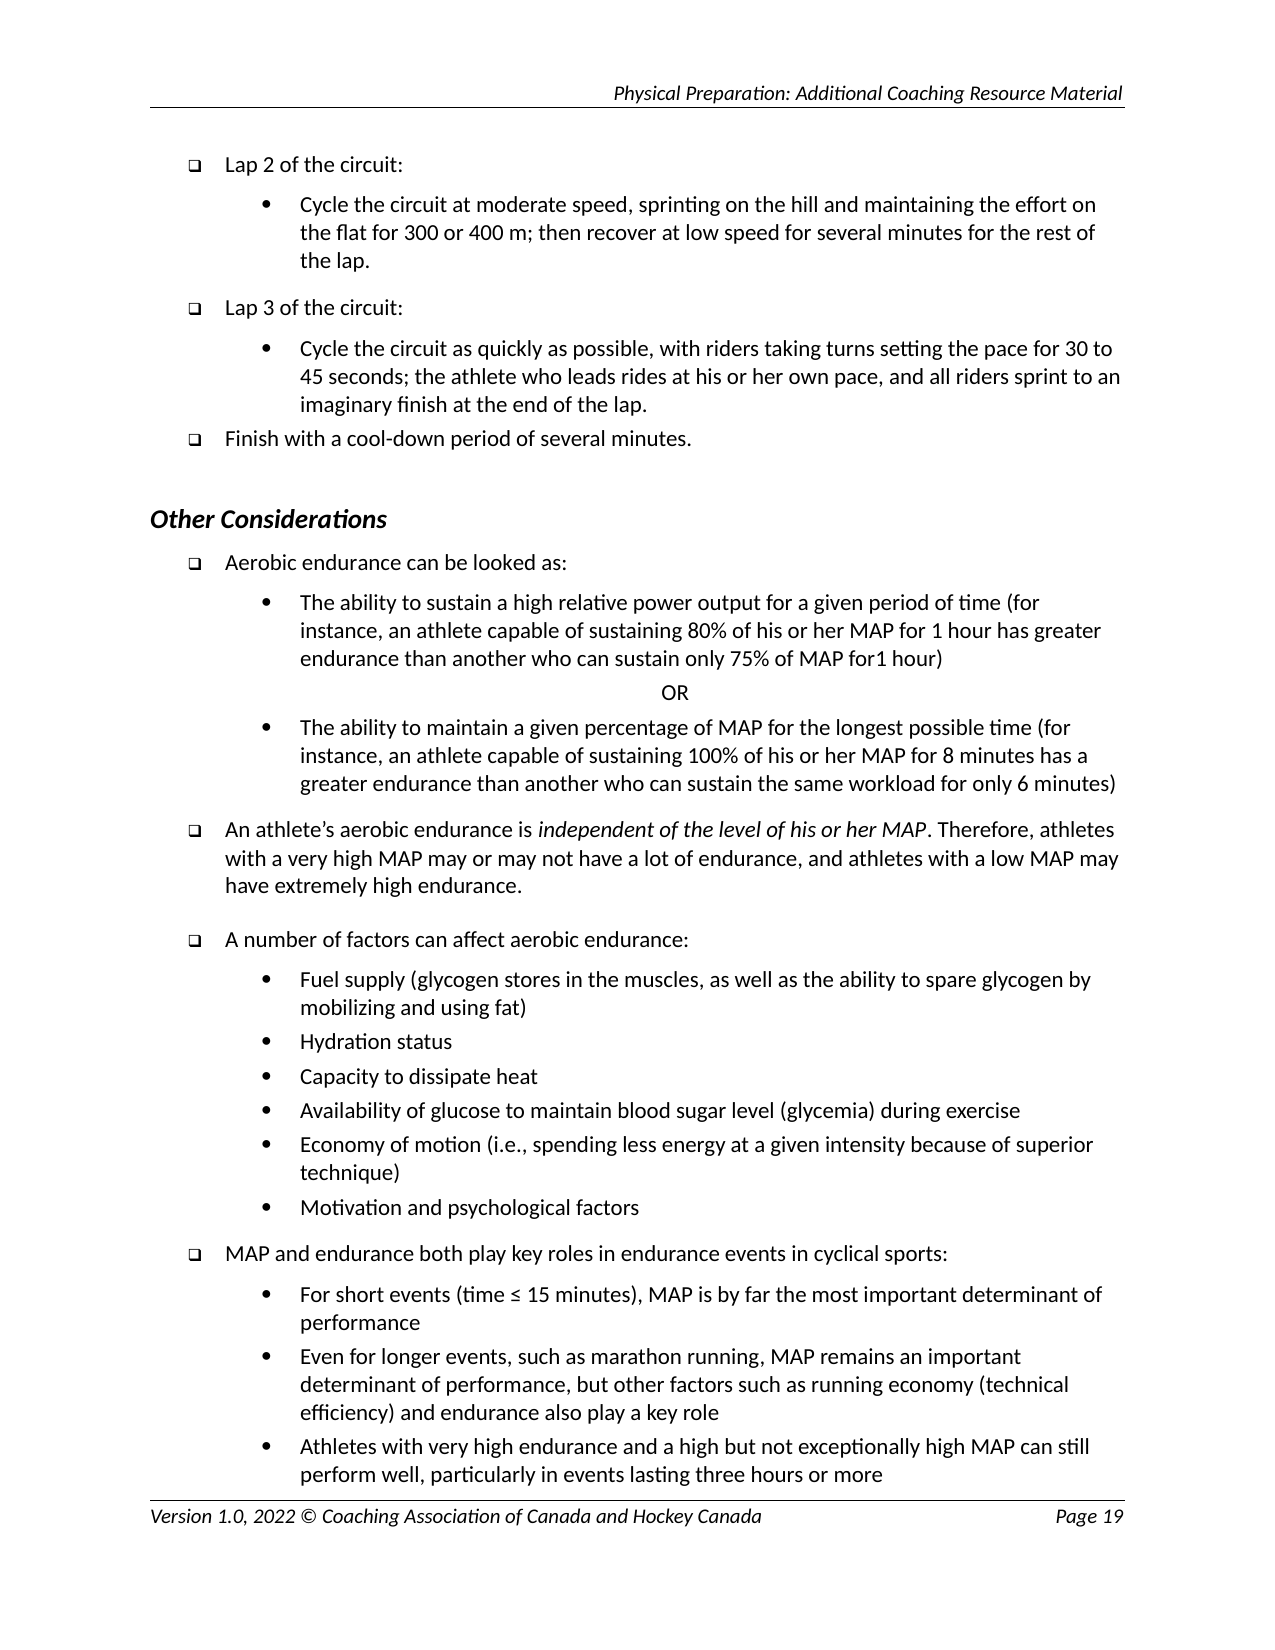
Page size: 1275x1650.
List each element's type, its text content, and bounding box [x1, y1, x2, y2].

list Cycle the circuit as quickly as possible, with riders taking turns setting the pace for 30 to 45 seconds; the athlete who leads rides at his or her own pace, and all riders sprint to an imaginary finish at the end of the lap. [262, 334, 1125, 418]
list Aerobic endurance can be looked as: [187, 548, 1125, 576]
list Fuel supply (glycogen stores in the muscles, as well as the ability to spare glycogen by mobilizing and using fat) [262, 965, 1125, 1021]
list For short events (time ≤ 15 minutes), MAP is by far the most important determinant of performance [262, 1280, 1125, 1336]
list Motivation and psychological factors [262, 1193, 1125, 1221]
list The ability to sustain a high relative power output for a given period of time (for instance, an athlete capable of sustaining 80% of his or her MAP for 1 hour has greater endurance than another who can sustain only 75% of MAP for1 hour) [262, 588, 1125, 672]
list Hydration status [262, 1027, 1125, 1056]
subtitle Other Considerations [150, 502, 1125, 535]
list Finish with a cool-down period of several minutes. [187, 424, 1125, 452]
list Cycle the circuit at moderate speed, sprinting on the hill and maintaining the effort on the flat for 300 or 400 m; then recover at low speed for several minutes for the rest of the lap. [262, 191, 1125, 274]
list Capacity to dissipate heat [262, 1062, 1125, 1090]
list An athlete’s aerobic endurance is independent of the level of his or her MAP. Therefore, athletes with a very high MAP may or may not have a lot of endurance, and athletes with a low MAP may have extremely high endurance. [187, 816, 1125, 900]
list Lap 3 of the circuit: [187, 293, 1125, 321]
list Availability of glucose to maintain blood sugar level (glycemia) during exercise [262, 1096, 1125, 1124]
list MAP and endurance both play key roles in endurance events in cyclical sports: [187, 1239, 1125, 1267]
list A number of factors can affect aerobic endurance: [187, 925, 1125, 953]
text OR [225, 678, 1125, 707]
list The ability to maintain a given percentage of MAP for the longest possible time (for instance, an athlete capable of sustaining 100% of his or her MAP for 8 minutes has a greater endurance than another who can sustain the same workload for only 6 minutes) [262, 713, 1125, 797]
list Even for longer events, such as marathon running, MAP remains an important determinant of performance, but other factors such as running economy (technical efficiency) and endurance also play a key role [262, 1342, 1125, 1426]
list Lap 2 of the circuit: [187, 150, 1125, 178]
list Athletes with very high endurance and a high but not exceptionally high MAP can still perform well, particularly in events lasting three hours or more [262, 1432, 1125, 1488]
list Economy of motion (i.e., spending less energy at a given intensity because of superior technique) [262, 1130, 1125, 1186]
